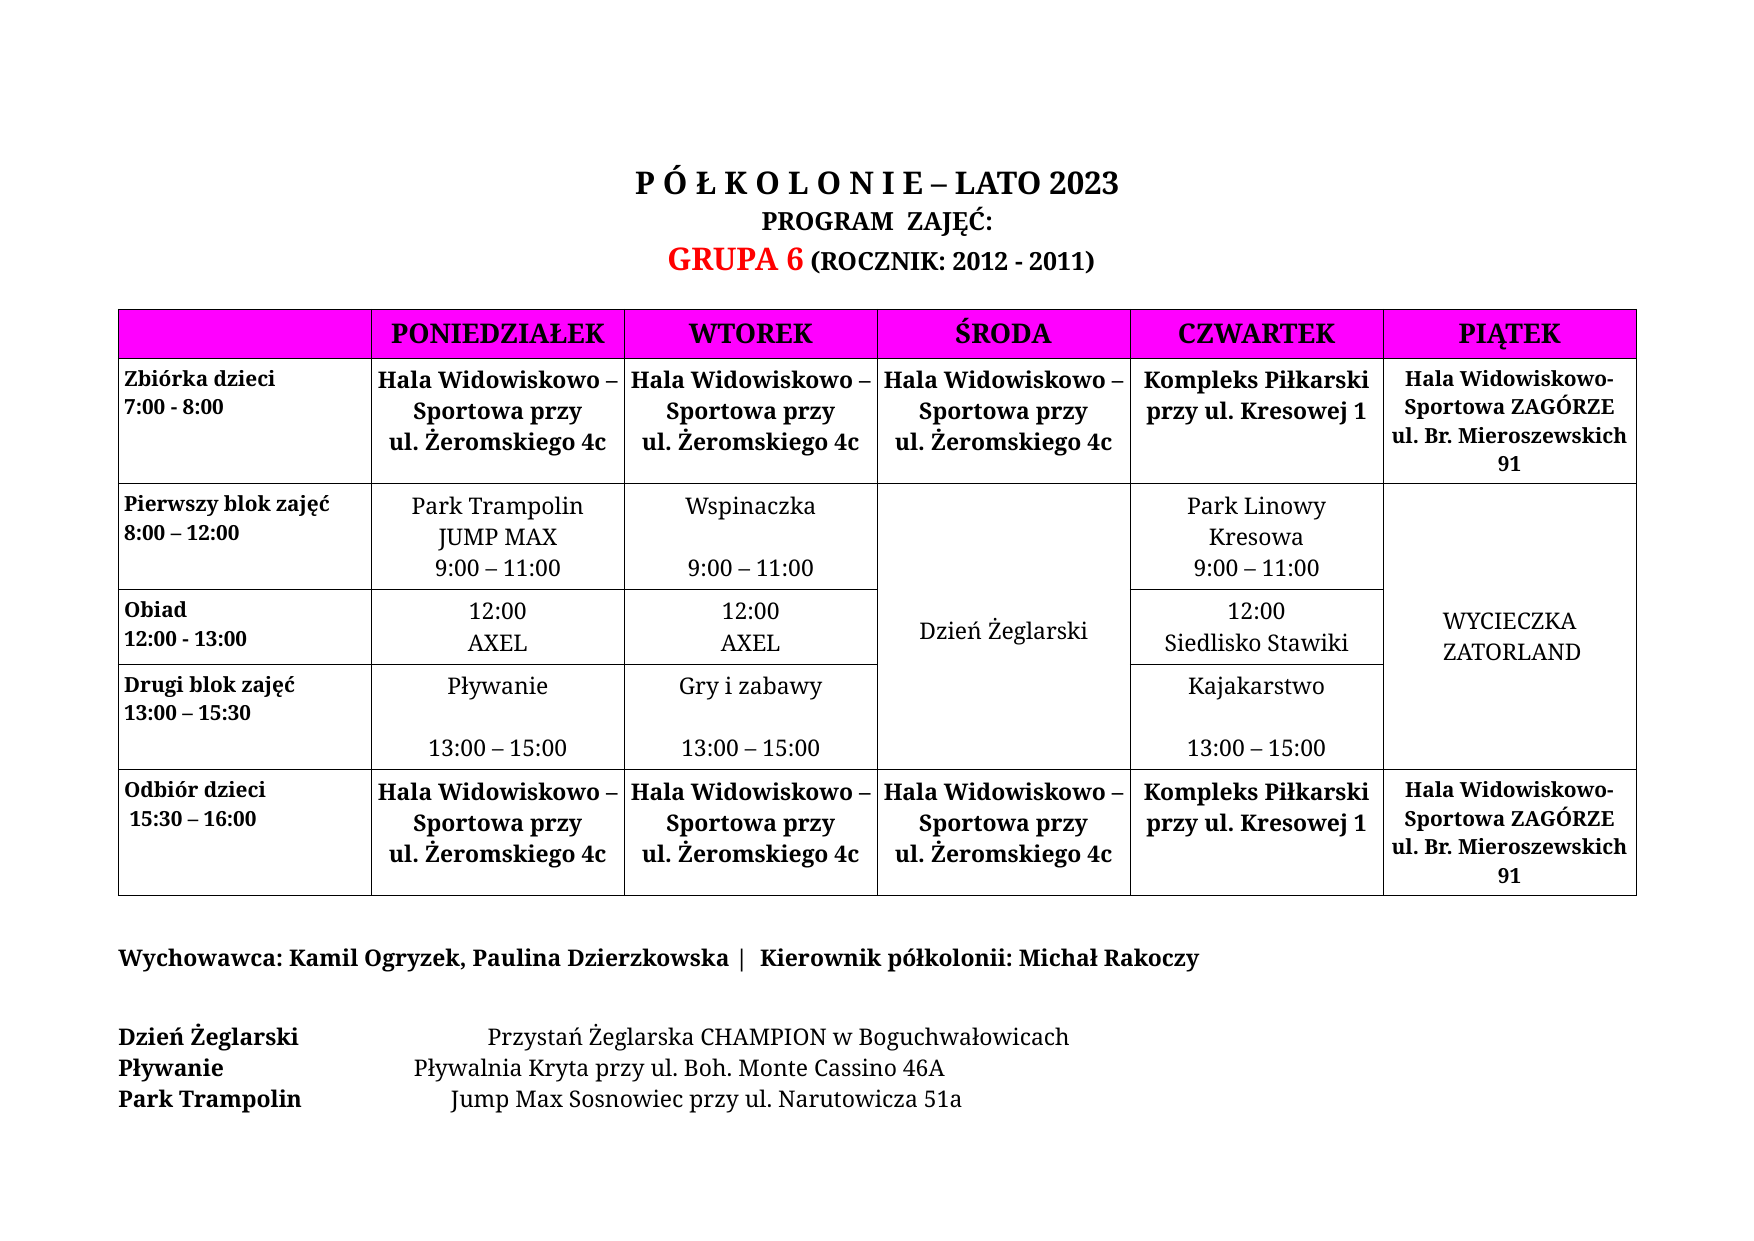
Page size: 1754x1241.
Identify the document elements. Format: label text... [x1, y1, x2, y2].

table_cell Hala Widowiskowo – Sportowa przy ul. Żeromskiego 4c [372, 359, 624, 483]
text Wychowawca: Kamil Ogryzek, Paulina Dzierzkowska | Kierownik półkolonii: Michał Rakoczy [118, 942, 1636, 974]
text PROGRAM ZAJĘĆ: [118, 203, 1636, 237]
table_cell WYCIECZKA ZATORLAND [1384, 484, 1636, 769]
table_cell Hala Widowiskowo-Sportowa ZAGÓRZE ul. Br. Mieroszewskich 91 [1384, 359, 1636, 483]
table_cell Hala Widowiskowo – Sportowa przy ul. Żeromskiego 4c [878, 359, 1130, 483]
table_cell Pierwszy blok zajęć 8:00 – 12:00 [119, 484, 371, 589]
table_cell Hala Widowiskowo – Sportowa przy ul. Żeromskiego 4c [878, 770, 1130, 895]
table_header CZWARTEK [1131, 310, 1383, 358]
text Dzień Żeglarski Przystań Żeglarska CHAMPION w Boguchwałowicach [118, 1021, 1636, 1052]
table_cell Drugi blok zajęć 13:00 – 15:30 [119, 665, 371, 769]
table_cell Park Trampolin JUMP MAX 9:00 – 11:00 [372, 484, 624, 589]
table_cell 12:00 AXEL [372, 590, 624, 663]
table_header PONIEDZIAŁEK [372, 310, 624, 358]
table_cell Hala Widowiskowo – Sportowa przy ul. Żeromskiego 4c [625, 770, 877, 895]
table_header PIĄTEK [1384, 310, 1636, 358]
text GRUPA 6 (ROCZNIK: 2012 - 2011) [118, 237, 1636, 280]
table_cell Park Linowy Kresowa 9:00 – 11:00 [1131, 484, 1383, 589]
table_cell Kompleks Piłkarski przy ul. Kresowej 1 [1131, 359, 1383, 483]
table_cell Odbiór dzieci 15:30 – 16:00 [119, 770, 371, 895]
table_cell Dzień Żeglarski [878, 484, 1130, 769]
table_cell 12:00 Siedlisko Stawiki [1131, 590, 1383, 663]
table_cell Wspinaczka 9:00 – 11:00 [625, 484, 877, 589]
table_cell Kajakarstwo 13:00 – 15:00 [1131, 665, 1383, 769]
text Pływanie Pływalnia Kryta przy ul. Boh. Monte Cassino 46A [118, 1052, 1636, 1083]
table_cell Hala Widowiskowo – Sportowa przy ul. Żeromskiego 4c [372, 770, 624, 895]
table_header ŚRODA [878, 310, 1130, 358]
table_cell Pływanie 13:00 – 15:00 [372, 665, 624, 769]
table_cell 12:00 AXEL [625, 590, 877, 663]
table_header [119, 310, 371, 358]
table_cell Hala Widowiskowo-Sportowa ZAGÓRZE ul. Br. Mieroszewskich 91 [1384, 770, 1636, 895]
table_cell Zbiórka dzieci 7:00 - 8:00 [119, 359, 371, 483]
table_header WTOREK [625, 310, 877, 358]
table_cell Hala Widowiskowo – Sportowa przy ul. Żeromskiego 4c [625, 359, 877, 483]
table_cell Obiad 12:00 - 13:00 [119, 590, 371, 663]
text Park Trampolin Jump Max Sosnowiec przy ul. Narutowicza 51a [118, 1083, 1636, 1114]
text P Ó Ł K O L O N I E – LATO 2023 [118, 161, 1636, 203]
table_cell Kompleks Piłkarski przy ul. Kresowej 1 [1131, 770, 1383, 895]
table_cell Gry i zabawy 13:00 – 15:00 [625, 665, 877, 769]
